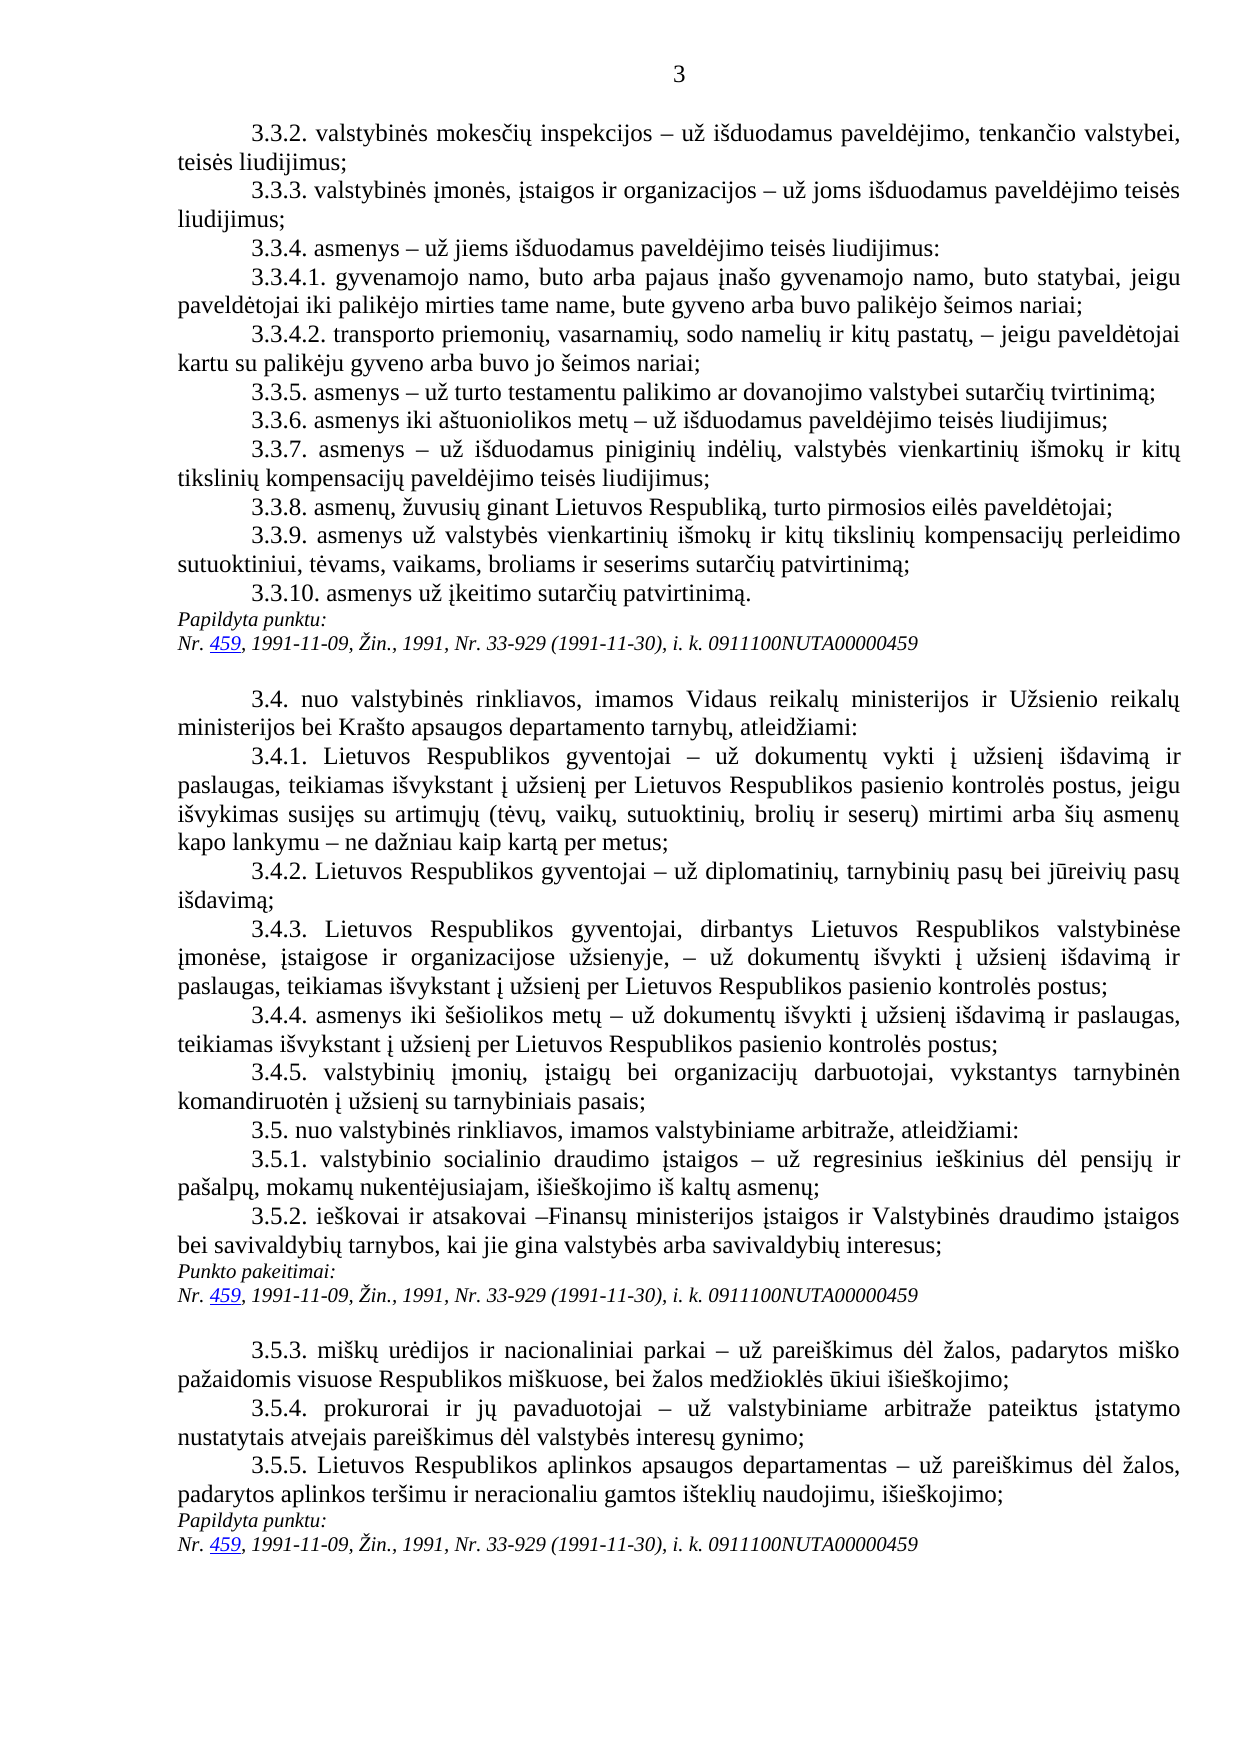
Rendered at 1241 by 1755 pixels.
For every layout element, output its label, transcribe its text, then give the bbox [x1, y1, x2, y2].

text 3.5.2. ieškovai ir atsakovai –Finansų ministerijos įstaigos ir Valstybinės draudimo įstaigos bei savivaldybių tarnybos, kai jie gina valstybės arba savivaldybių interesus; [177, 1201, 1181, 1259]
text 3.4. nuo valstybinės rinkliavos, imamos Vidaus reikalų ministerijos ir Užsienio reikalų ministerijos bei Krašto apsaugos departamento tarnybų, atleidžiami: [177, 684, 1181, 741]
text 3.4.5. valstybinių įmonių, įstaigų bei organizacijų darbuotojai, vykstantys tarnybinėn komandiruotėn į užsienį su tarnybiniais pasais; [177, 1057, 1181, 1115]
text 3.3.10. asmenys už įkeitimo sutarčių patvirtinimą. [177, 578, 1181, 607]
text 3.5.4. prokurorai ir jų pavaduotojai – už valstybiniame arbitraže pateiktus įstatymo nustatytais atvejais pareiškimus dėl valstybės interesų gynimo; [177, 1393, 1181, 1451]
text Nr. 459, 1991-11-09, Žin., 1991, Nr. 33-929 (1991-11-30), i. k. 0911100NUTA00000459 [177, 1532, 1181, 1556]
text Nr. 459, 1991-11-09, Žin., 1991, Nr. 33-929 (1991-11-30), i. k. 0911100NUTA00000459 [177, 1283, 1181, 1307]
text 3.4.3. Lietuvos Respublikos gyventojai, dirbantys Lietuvos Respublikos valstybinėse įmonėse, įstaigose ir organizacijose užsienyje, – už dokumentų išvykti į užsienį išdavimą ir paslaugas, teikiamas išvykstant į užsienį per Lietuvos Respublikos pasienio kontrolės postus; [177, 914, 1181, 1000]
text Papildyta punktu: [177, 607, 1181, 631]
text 3.3.8. asmenų, žuvusių ginant Lietuvos Respubliką, turto pirmosios eilės paveldėtojai; [177, 492, 1181, 521]
text 3.5.5. Lietuvos Respublikos aplinkos apsaugos departamentas – už pareiškimus dėl žalos, padarytos aplinkos teršimu ir neracionaliu gamtos išteklių naudojimu, išieškojimo; [177, 1451, 1181, 1508]
text 3.3.7. asmenys – už išduodamus piniginių indėlių, valstybės vienkartinių išmokų ir kitų tikslinių kompensacijų paveldėjimo teisės liudijimus; [177, 434, 1181, 492]
text 3.5.3. miškų urėdijos ir nacionaliniai parkai – už pareiškimus dėl žalos, padarytos miško pažaidomis visuose Respublikos miškuose, bei žalos medžioklės ūkiui išieškojimo; [177, 1336, 1181, 1393]
text Punkto pakeitimai: [177, 1259, 1181, 1283]
text 3.3.9. asmenys už valstybės vienkartinių išmokų ir kitų tikslinių kompensacijų perleidimo sutuoktiniui, tėvams, vaikams, broliams ir seserims sutarčių patvirtinimą; [177, 521, 1181, 578]
text Nr. 459, 1991-11-09, Žin., 1991, Nr. 33-929 (1991-11-30), i. k. 0911100NUTA00000459 [177, 631, 1181, 655]
text 3.3.5. asmenys – už turto testamentu palikimo ar dovanojimo valstybei sutarčių tvirtinimą; [177, 377, 1181, 406]
text 3.3.4.2. transporto priemonių, vasarnamių, sodo namelių ir kitų pastatų, – jeigu paveldėtojai kartu su palikėju gyveno arba buvo jo šeimos nariai; [177, 319, 1181, 377]
text 3.4.2. Lietuvos Respublikos gyventojai – už diplomatinių, tarnybinių pasų bei jūreivių pasų išdavimą; [177, 856, 1181, 914]
text 3.3.3. valstybinės įmonės, įstaigos ir organizacijos – už joms išduodamus paveldėjimo teisės liudijimus; [177, 176, 1181, 233]
text Papildyta punktu: [177, 1508, 1181, 1532]
text 3.3.4. asmenys – už jiems išduodamus paveldėjimo teisės liudijimus: [177, 233, 1181, 262]
text 3.3.2. valstybinės mokesčių inspekcijos – už išduodamus paveldėjimo, tenkančio valstybei, teisės liudijimus; [177, 118, 1181, 176]
text 3.3.6. asmenys iki aštuoniolikos metų – už išduodamus paveldėjimo teisės liudijimus; [177, 406, 1181, 434]
text 3.3.4.1. gyvenamojo namo, buto arba pajaus įnašo gyvenamojo namo, buto statybai, jeigu paveldėtojai iki palikėjo mirties tame name, bute gyveno arba buvo palikėjo šeimos nariai; [177, 262, 1181, 319]
text 3.4.4. asmenys iki šešiolikos metų – už dokumentų išvykti į užsienį išdavimą ir paslaugas, teikiamas išvykstant į užsienį per Lietuvos Respublikos pasienio kontrolės postus; [177, 1000, 1181, 1057]
text 3.5.1. valstybinio socialinio draudimo įstaigos – už regresinius ieškinius dėl pensijų ir pašalpų, mokamų nukentėjusiajam, išieškojimo iš kaltų asmenų; [177, 1144, 1181, 1201]
text 3.4.1. Lietuvos Respublikos gyventojai – už dokumentų vykti į užsienį išdavimą ir paslaugas, teikiamas išvykstant į užsienį per Lietuvos Respublikos pasienio kontrolės postus, jeigu išvykimas susijęs su artimųjų (tėvų, vaikų, sutuoktinių, brolių ir seserų) mirtimi arba šių asmenų kapo lankymu – ne dažniau kaip kartą per metus; [177, 741, 1181, 856]
text 3.5. nuo valstybinės rinkliavos, imamos valstybiniame arbitraže, atleidžiami: [177, 1115, 1181, 1144]
